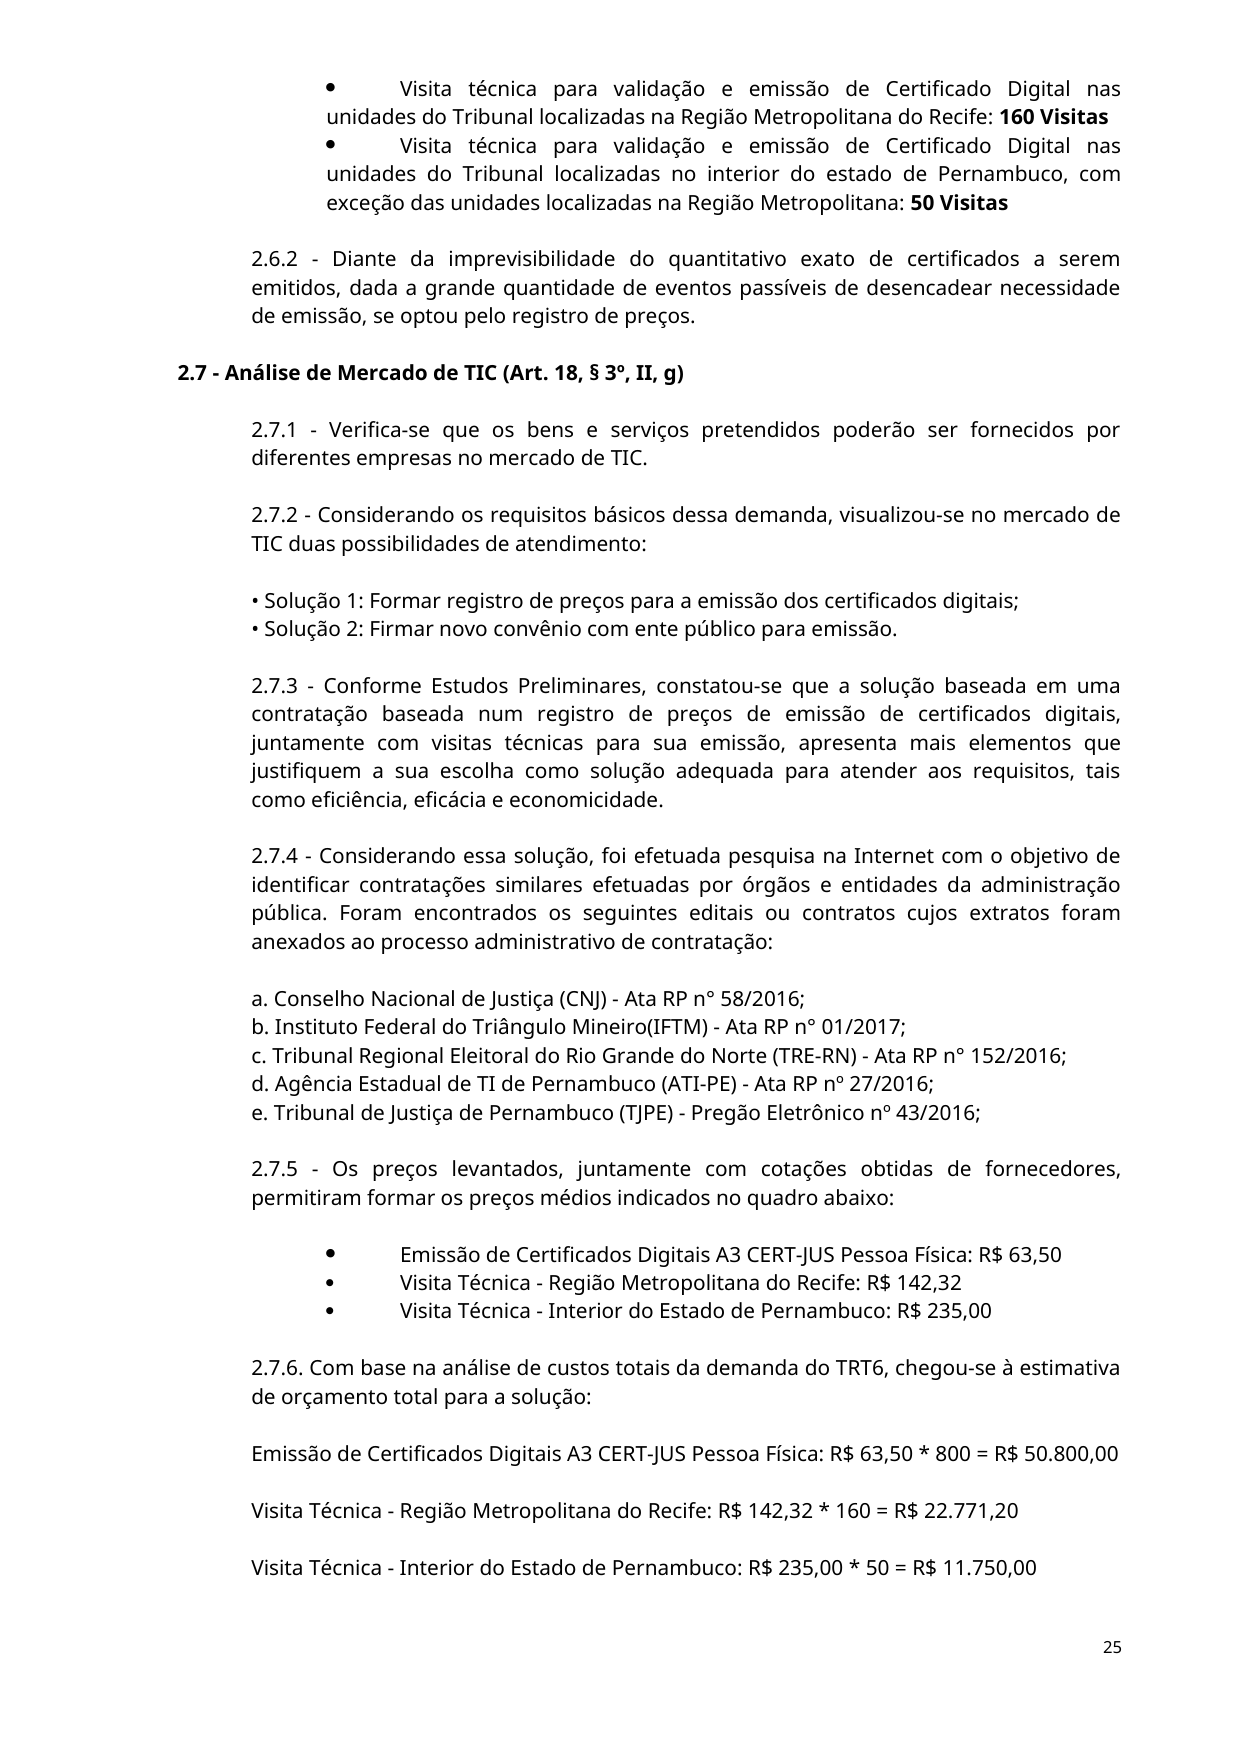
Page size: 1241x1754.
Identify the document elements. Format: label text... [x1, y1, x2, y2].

text • Solução 1: Formar registro de preços para a emissão dos certificados digitais; [251, 586, 1122, 614]
text d. Agência Estadual de TI de Pernambuco (ATI-PE) - Ata RP nº 27/2016; [251, 1069, 1122, 1098]
list Emissão de Certificados Digitais A3 CERT-JUS Pessoa Física: R$ 63,50 [326, 1240, 1122, 1268]
text • Solução 2: Firmar novo convênio com ente público para emissão. [251, 614, 1122, 643]
text Visita Técnica - Interior do Estado de Pernambuco: R$ 235,00 * 50 = R$ 11.750,00 [251, 1553, 1122, 1581]
text 2.7 - Análise de Mercado de TIC (Art. 18, § 3º, II, g) [177, 358, 1122, 387]
text Visita Técnica - Região Metropolitana do Recife: R$ 142,32 * 160 = R$ 22.771,20 [251, 1496, 1122, 1524]
text 2.7.2 - Considerando os requisitos básicos dessa demanda, visualizou-se no mercado de TIC duas possibilidades de atendimento: [251, 500, 1122, 557]
list Visita Técnica - Interior do Estado de Pernambuco: R$ 235,00 [326, 1297, 1122, 1325]
text e. Tribunal de Justiça de Pernambuco (TJPE) - Pregão Eletrônico nº 43/2016; [251, 1098, 1122, 1126]
text 2.7.3 - Conforme Estudos Preliminares, constatou-se que a solução baseada em uma contratação baseada num registro de preços de emissão de certificados digitais, juntamente com visitas técnicas para sua emissão, apresenta mais elementos que justifiquem a sua escolha como solução adequada para atender aos requisitos, tais como eficiência, eficácia e economicidade. [251, 671, 1122, 813]
list Visita Técnica - Região Metropolitana do Recife: R$ 142,32 [326, 1268, 1122, 1297]
list Visita técnica para validação e emissão de Certificado Digital nas unidades do Tribunal localizadas na Região Metropolitana do Recife: 160 Visitas [326, 74, 1122, 131]
text b. Instituto Federal do Triângulo Mineiro(IFTM) - Ata RP n° 01/2017; [251, 1012, 1122, 1041]
text 2.7.6. Com base na análise de custos totais da demanda do TRT6, chegou-se à estimativa de orçamento total para a solução: [251, 1353, 1122, 1410]
text c. Tribunal Regional Eleitoral do Rio Grande do Norte (TRE-RN) - Ata RP n° 152/2016; [251, 1041, 1122, 1069]
text 2.6.2 - Diante da imprevisibilidade do quantitativo exato de certificados a serem emitidos, dada a grande quantidade de eventos passíveis de desencadear necessidade de emissão, se optou pelo registro de preços. [251, 244, 1122, 330]
text 2.7.5 - Os preços levantados, juntamente com cotações obtidas de fornecedores, permitiram formar os preços médios indicados no quadro abaixo: [251, 1154, 1122, 1211]
text 2.7.4 - Considerando essa solução, foi efetuada pesquisa na Internet com o objetivo de identificar contratações similares efetuadas por órgãos e entidades da administração pública. Foram encontrados os seguintes editais ou contratos cujos extratos foram anexados ao processo administrativo de contratação: [251, 842, 1122, 955]
list Visita técnica para validação e emissão de Certificado Digital nas unidades do Tribunal localizadas no interior do estado de Pernambuco, com exceção das unidades localizadas na Região Metropolitana: 50 Visitas [326, 131, 1122, 216]
text a. Conselho Nacional de Justiça (CNJ) - Ata RP n° 58/2016; [251, 984, 1122, 1012]
text 2.7.1 - Verifica-se que os bens e serviços pretendidos poderão ser fornecidos por diferentes empresas no mercado de TIC. [251, 415, 1122, 472]
text Emissão de Certificados Digitais A3 CERT-JUS Pessoa Física: R$ 63,50 * 800 = R$ 50.800,00 [251, 1439, 1122, 1467]
